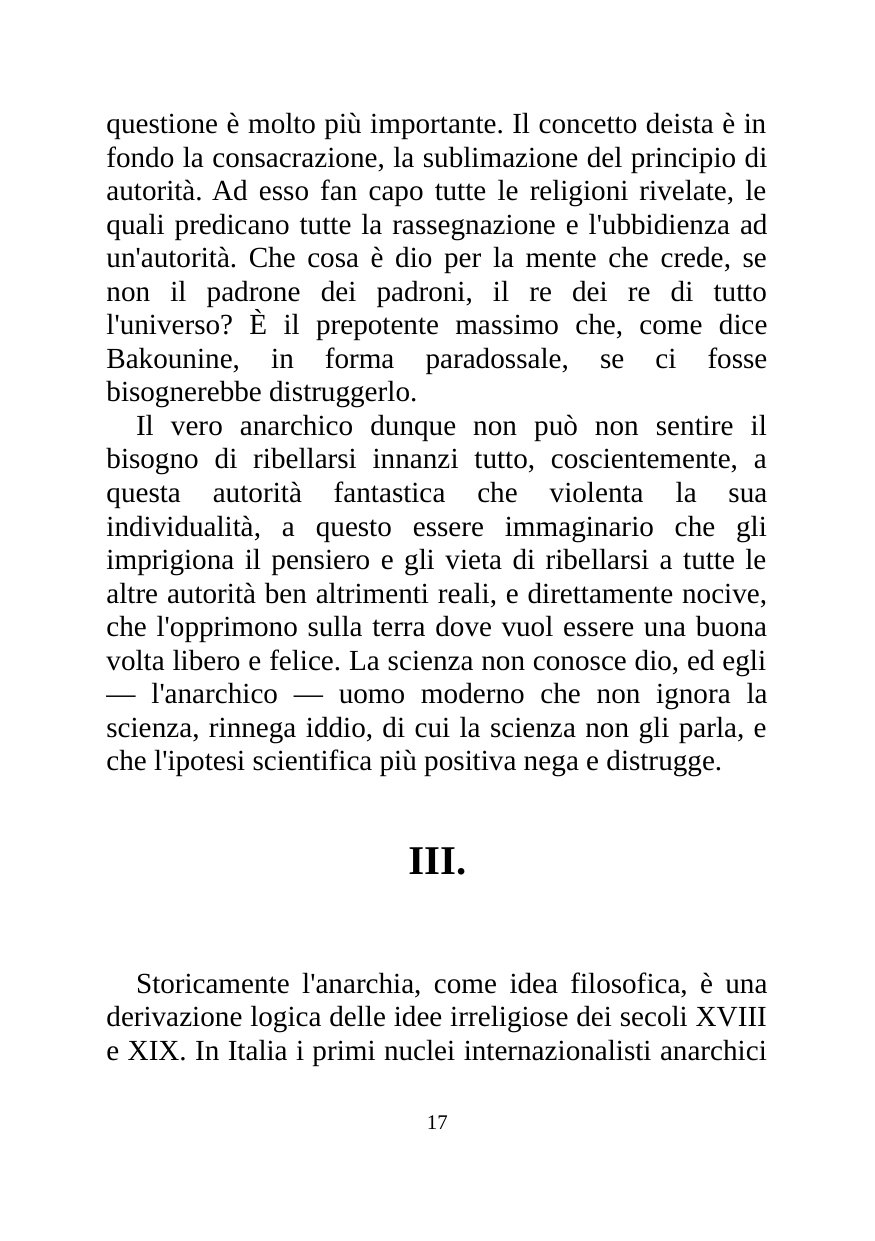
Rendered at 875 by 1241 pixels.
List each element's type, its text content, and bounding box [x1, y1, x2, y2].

subtitle III. [106, 836, 768, 883]
text Storicamente l'anarchia, come idea filosofica, è una derivazione logica delle idee irreligiose dei secoli XVIII e XIX. In Italia i primi nuclei internazionalisti anarchici [106, 966, 768, 1066]
text questione è molto più importante. Il concetto deista è in fondo la consacrazione, la sublimazione del principio di autorità. Ad esso fan capo tutte le religioni rivelate, le quali predicano tutte la rassegnazione e l'ubbidienza ad un'autorità. Che cosa è dio per la mente che crede, se non il padrone dei padroni, il re dei re di tutto l'universo? È il prepotente massimo che, come dice Bakounine, in forma paradossale, se ci fosse bisognerebbe distruggerlo. [106, 106, 768, 408]
text Il vero anarchico dunque non può non sentire il bisogno di ribellarsi innanzi tutto, coscientemente, a questa autorità fantastica che violenta la sua individualità, a questo essere immaginario che gli imprigiona il pensiero e gli vieta di ribellarsi a tutte le altre autorità ben altrimenti reali, e direttamente nocive, che l'opprimono sulla terra dove vuol essere una buona volta libero e felice. La scienza non conosce dio, ed egli — l'anarchico — uomo moderno che non ignora la scienza, rinnega iddio, di cui la scienza non gli parla, e che l'ipotesi scientifica più positiva nega e distrugge. [106, 408, 768, 777]
